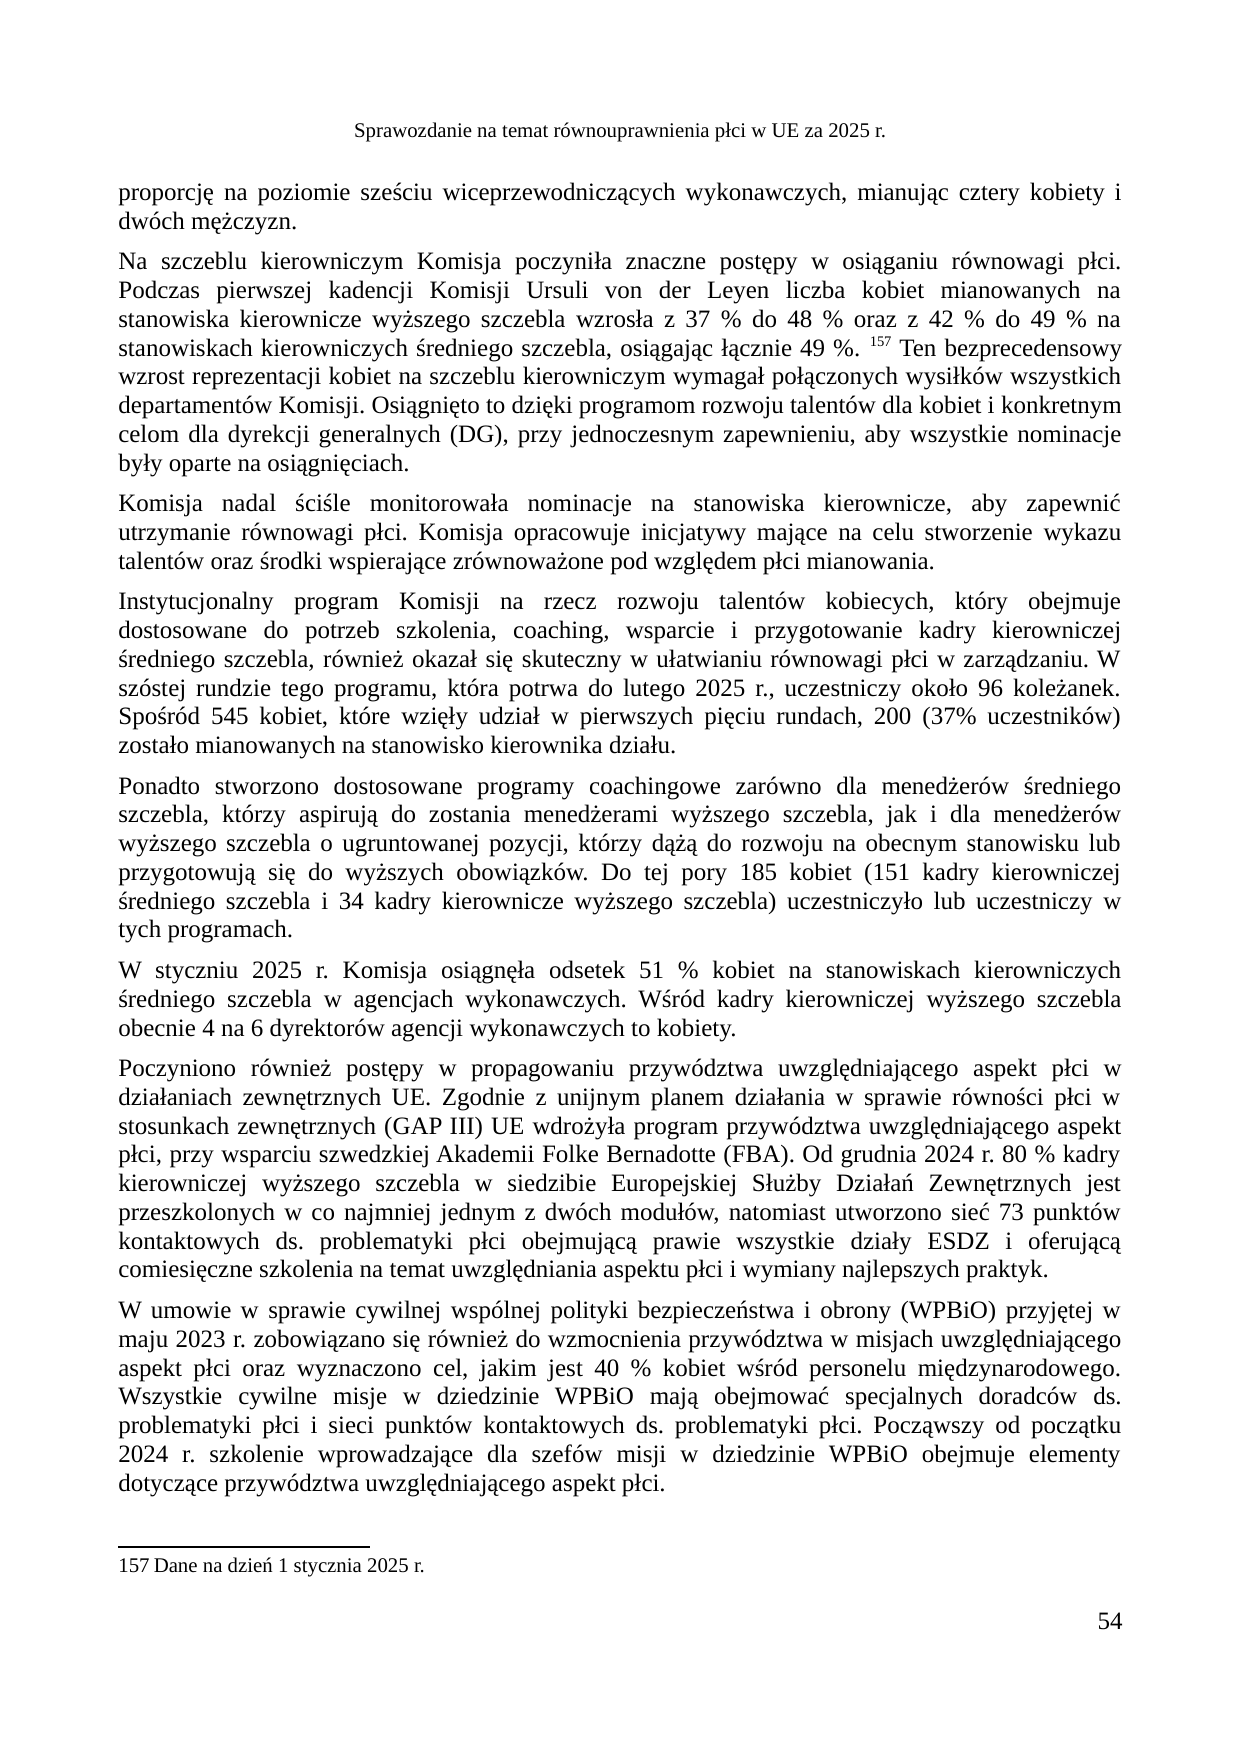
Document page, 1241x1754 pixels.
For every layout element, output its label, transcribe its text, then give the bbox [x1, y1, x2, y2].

text W styczniu 2025 r. Komisja osiągnęła odsetek 51 % kobiet na stanowiskach kierowniczych średniego szczebla w agencjach wykonawczych. Wśród kadry kierowniczej wyższego szczebla obecnie 4 na 6 dyrektorów agencji wykonawczych to kobiety. [118, 955, 1122, 1041]
text Ponadto stworzono dostosowane programy coachingowe zarówno dla menedżerów średniego szczebla, którzy aspirują do zostania menedżerami wyższego szczebla, jak i dla menedżerów wyższego szczebla o ugruntowanej pozycji, którzy dążą do rozwoju na obecnym stanowisku lub przygotowują się do wyższych obowiązków. Do tej pory 185 kobiet (151 kadry kierowniczej średniego szczebla i 34 kadry kierownicze wyższego szczebla) uczestniczyło lub uczestniczy w tych programach. [118, 771, 1122, 943]
text Komisja nadal ściśle monitorowała nominacje na stanowiska kierownicze, aby zapewnić utrzymanie równowagi płci. Komisja opracowuje inicjatywy mające na celu stworzenie wykazu talentów oraz środki wspierające zrównoważone pod względem płci mianowania. [118, 488, 1122, 574]
text W umowie w sprawie cywilnej wspólnej polityki bezpieczeństwa i obrony (WPBiO) przyjętej w maju 2023 r. zobowiązano się również do wzmocnienia przywództwa w misjach uwzględniającego aspekt płci oraz wyznaczono cel, jakim jest 40 % kobiet wśród personelu międzynarodowego. Wszystkie cywilne misje w dziedzinie WPBiO mają obejmować specjalnych doradców ds. problematyki płci i sieci punktów kontaktowych ds. problematyki płci. Począwszy od początku 2024 r. szkolenie wprowadzające dla szefów misji w dziedzinie WPBiO obejmuje elementy dotyczące przywództwa uwzględniającego aspekt płci. [118, 1295, 1122, 1496]
text Poczyniono również postępy w propagowaniu przywództwa uwzględniającego aspekt płci w działaniach zewnętrznych UE. Zgodnie z unijnym planem działania w sprawie równości płci w stosunkach zewnętrznych (GAP III) UE wdrożyła program przywództwa uwzględniającego aspekt płci, przy wsparciu szwedzkiej Akademii Folke Bernadotte (FBA). Od grudnia 2024 r. 80 % kadry kierowniczej wyższego szczebla w siedzibie Europejskiej Służby Działań Zewnętrznych jest przeszkolonych w co najmniej jednym z dwóch modułów, natomiast utworzono sieć 73 punktów kontaktowych ds. problematyki płci obejmującą prawie wszystkie działy ESDZ i oferującą comiesięczne szkolenia na temat uwzględniania aspektu płci i wymiany najlepszych praktyk. [118, 1053, 1122, 1283]
text Na szczeblu kierowniczym Komisja poczyniła znaczne postępy w osiąganiu równowagi płci. Podczas pierwszej kadencji Komisji Ursuli von der Leyen liczba kobiet mianowanych na stanowiska kierownicze wyższego szczebla wzrosła z 37 % do 48 % oraz z 42 % do 49 % na stanowiskach kierowniczych średniego szczebla, osiągając łącznie 49 %. Ten bezprecedensowy wzrost reprezentacji kobiet na szczeblu kierowniczym wymagał połączonych wysiłków wszystkich departamentów Komisji. Osiągnięto to dzięki programom rozwoju talentów dla kobiet i konkretnym celom dla dyrekcji generalnych (DG), przy jednoczesnym zapewnieniu, aby wszystkie nominacje były oparte na osiągnięciach. [118, 246, 1122, 476]
text Instytucjonalny program Komisji na rzecz rozwoju talentów kobiecych, który obejmuje dostosowane do potrzeb szkolenia, coaching, wsparcie i przygotowanie kadry kierowniczej średniego szczebla, również okazał się skuteczny w ułatwianiu równowagi płci w zarządzaniu. W szóstej rundzie tego programu, która potrwa do lutego 2025 r., uczestniczy około 96 koleżanek. Spośród 545 kobiet, które wzięły udział w pierwszych pięciu rundach, 200 (37% uczestników) zostało mianowanych na stanowisko kierownika działu. [118, 586, 1122, 759]
text proporcję na poziomie sześciu wiceprzewodniczących wykonawczych, mianując cztery kobiety i dwóch mężczyzn. [118, 177, 1122, 234]
text Dane na dzień 1 stycznia 2025 r. [118, 1553, 1122, 1577]
